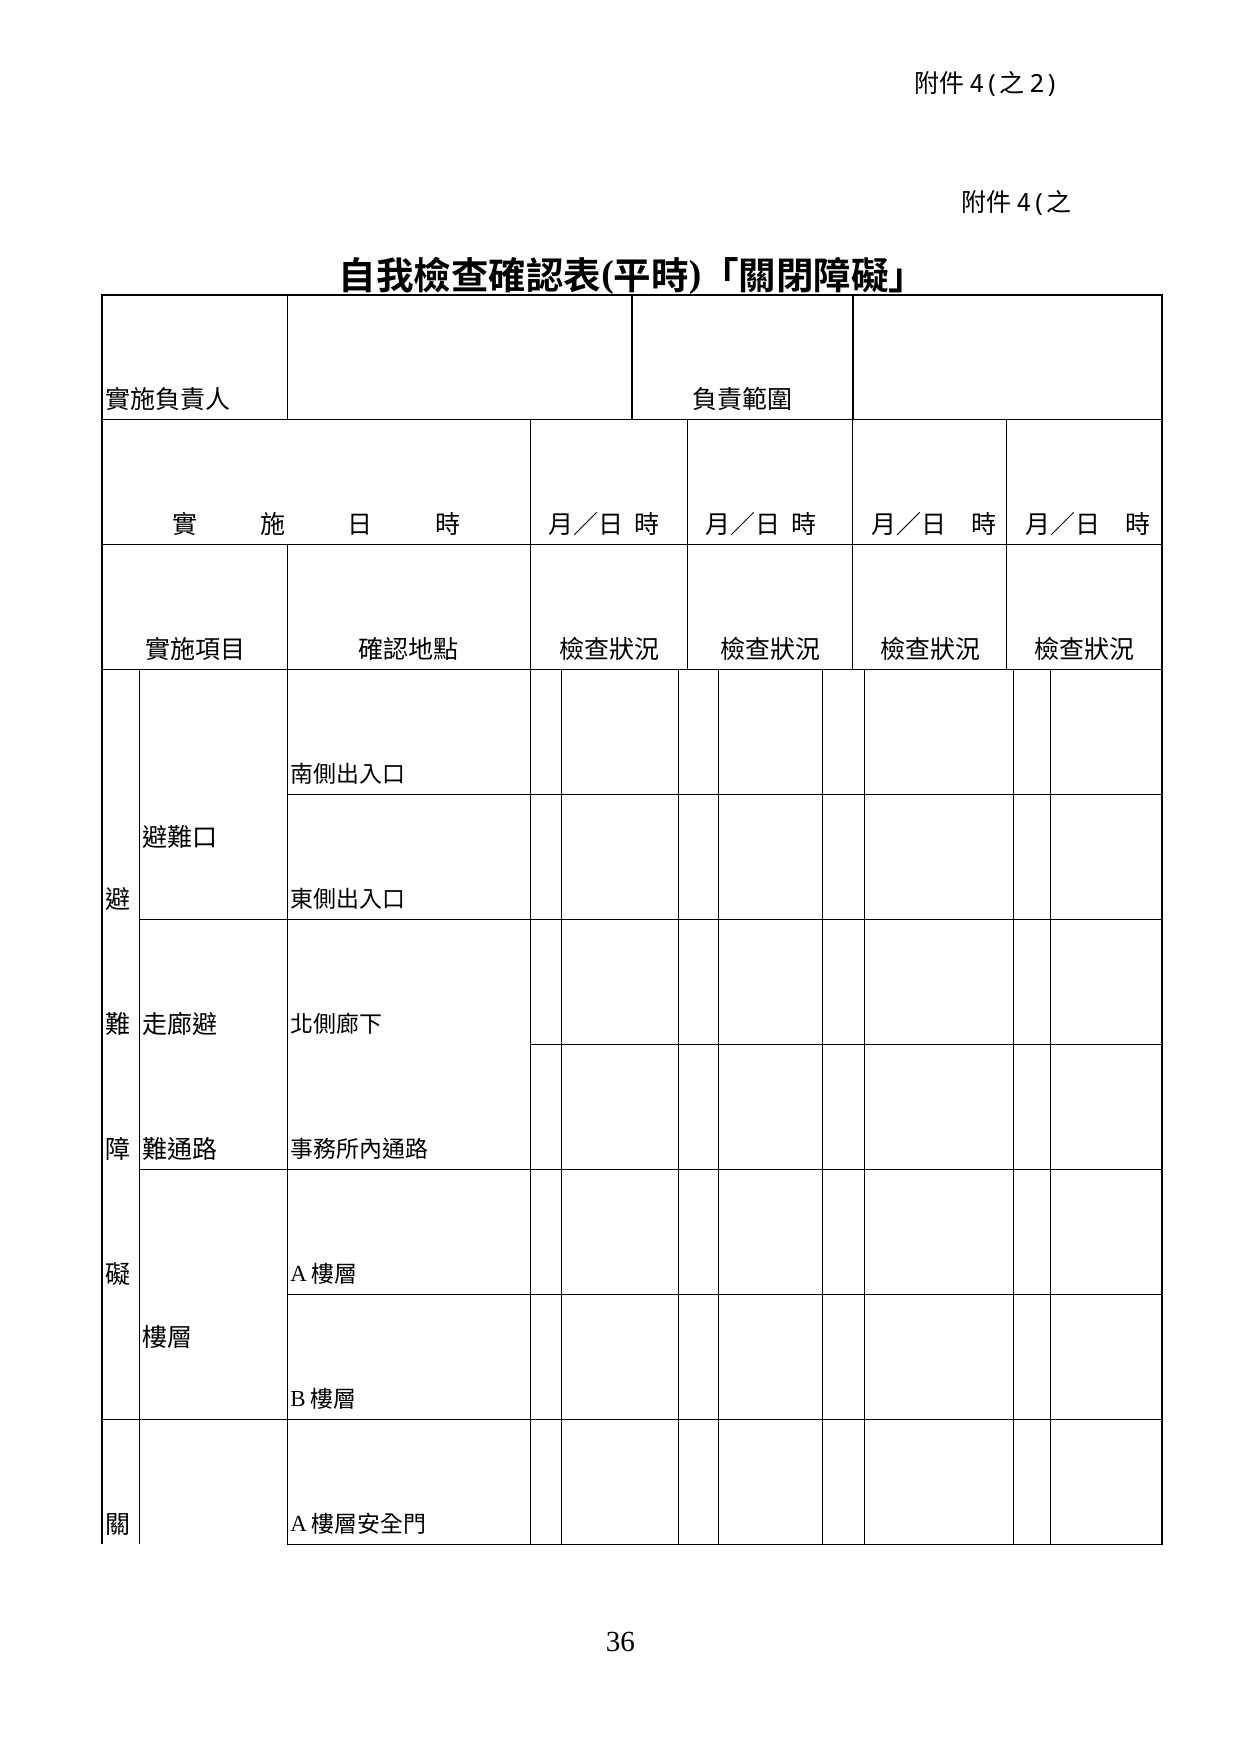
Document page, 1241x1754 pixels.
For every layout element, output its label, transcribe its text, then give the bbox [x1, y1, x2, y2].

table_cell [823, 1170, 864, 1294]
table_cell [1051, 920, 1161, 1044]
table_cell [531, 670, 561, 794]
table_cell A樓層安全門 [288, 1420, 530, 1544]
table_cell [865, 1170, 1013, 1294]
table_cell [1014, 1295, 1050, 1419]
table_cell A樓層 [288, 1170, 530, 1294]
table_cell 障 [103, 1044, 139, 1169]
table_cell 南側出入口 [288, 670, 530, 794]
table_cell 實施負責人 [103, 296, 287, 419]
table_cell [823, 795, 864, 919]
table_cell 難 [103, 919, 139, 1044]
table_cell [679, 795, 718, 919]
table_cell [1051, 670, 1161, 794]
table_cell [531, 795, 561, 919]
table_cell [562, 920, 678, 1044]
table_cell 北側廊下 [288, 920, 530, 1044]
table_cell [531, 1420, 561, 1544]
table_cell [679, 1170, 718, 1294]
table_cell B樓層 [288, 1295, 530, 1419]
table_cell [865, 795, 1013, 919]
table_cell [823, 1045, 864, 1169]
table_cell [719, 1295, 822, 1419]
table_cell 月／日 時 [531, 420, 687, 544]
table_cell 實施項目 [103, 545, 287, 669]
table_cell 實 施 日 時 [103, 420, 530, 544]
table_cell 檢查狀況 [853, 545, 1006, 669]
table_cell [679, 1420, 718, 1544]
table_cell [1051, 795, 1161, 919]
table_cell [719, 1420, 822, 1544]
table_cell [1051, 1170, 1161, 1294]
table_cell [1051, 1420, 1161, 1544]
table_cell [679, 670, 718, 794]
table_cell [531, 1295, 561, 1419]
table_cell [1014, 920, 1050, 1044]
table_cell [719, 670, 822, 794]
table_cell [562, 670, 678, 794]
table_cell [719, 1170, 822, 1294]
table_cell 避難口 [140, 670, 287, 919]
table_cell [719, 1045, 822, 1169]
table_cell [562, 795, 678, 919]
table_cell [865, 1295, 1013, 1419]
table_cell 避 [103, 794, 139, 919]
table_cell 難通路 [140, 1044, 287, 1169]
table_cell [865, 670, 1013, 794]
table_cell [823, 920, 864, 1044]
table_cell 負責範圍 [633, 296, 852, 419]
table_cell [562, 1170, 678, 1294]
table_cell 走廊避 [140, 920, 287, 1044]
table_cell [719, 920, 822, 1044]
table_cell [531, 1045, 561, 1169]
table_cell [854, 296, 1161, 419]
table_cell 樓層 [140, 1170, 287, 1419]
table_cell [1014, 670, 1050, 794]
table_cell [865, 920, 1013, 1044]
table_cell [679, 1295, 718, 1419]
table_cell [823, 1420, 864, 1544]
table_cell [865, 1045, 1013, 1169]
table_cell 檢查狀況 [1007, 545, 1161, 669]
table_cell [679, 1045, 718, 1169]
table_cell 礙 [103, 1169, 139, 1294]
table_cell [679, 920, 718, 1044]
table_cell [823, 1295, 864, 1419]
table_cell 檢查狀況 [531, 545, 687, 669]
table_header 自我檢查確認表(平時)「關閉障礙」 [102, 175, 1162, 294]
table_cell [823, 670, 864, 794]
table_cell [288, 296, 631, 419]
table_cell 東側出入口 [288, 795, 530, 919]
table_cell [1051, 1045, 1161, 1169]
table_cell [531, 1170, 561, 1294]
table_cell 月／日 時 [688, 420, 852, 544]
table_cell [103, 1294, 139, 1419]
table_cell [719, 795, 822, 919]
table_cell [1014, 795, 1050, 919]
table_cell [140, 1420, 287, 1544]
table_cell [1014, 1420, 1050, 1544]
table_cell [865, 1420, 1013, 1544]
table_cell [1014, 1170, 1050, 1294]
table_cell [103, 670, 139, 794]
table_cell [1051, 1295, 1161, 1419]
text 附件4(之2) [914, 64, 1107, 99]
table_cell [562, 1045, 678, 1169]
table_cell [531, 920, 561, 1044]
table_cell 確認地點 [288, 545, 530, 669]
table_cell [562, 1420, 678, 1544]
table_cell 事務所內通路 [288, 1044, 530, 1169]
table_cell [562, 1295, 678, 1419]
table_cell 關 [103, 1420, 139, 1544]
table_cell [1014, 1045, 1050, 1169]
table_cell 檢查狀況 [688, 545, 852, 669]
table_cell 月／日 時 [1007, 420, 1161, 544]
table_cell 月／日 時 [853, 420, 1006, 544]
